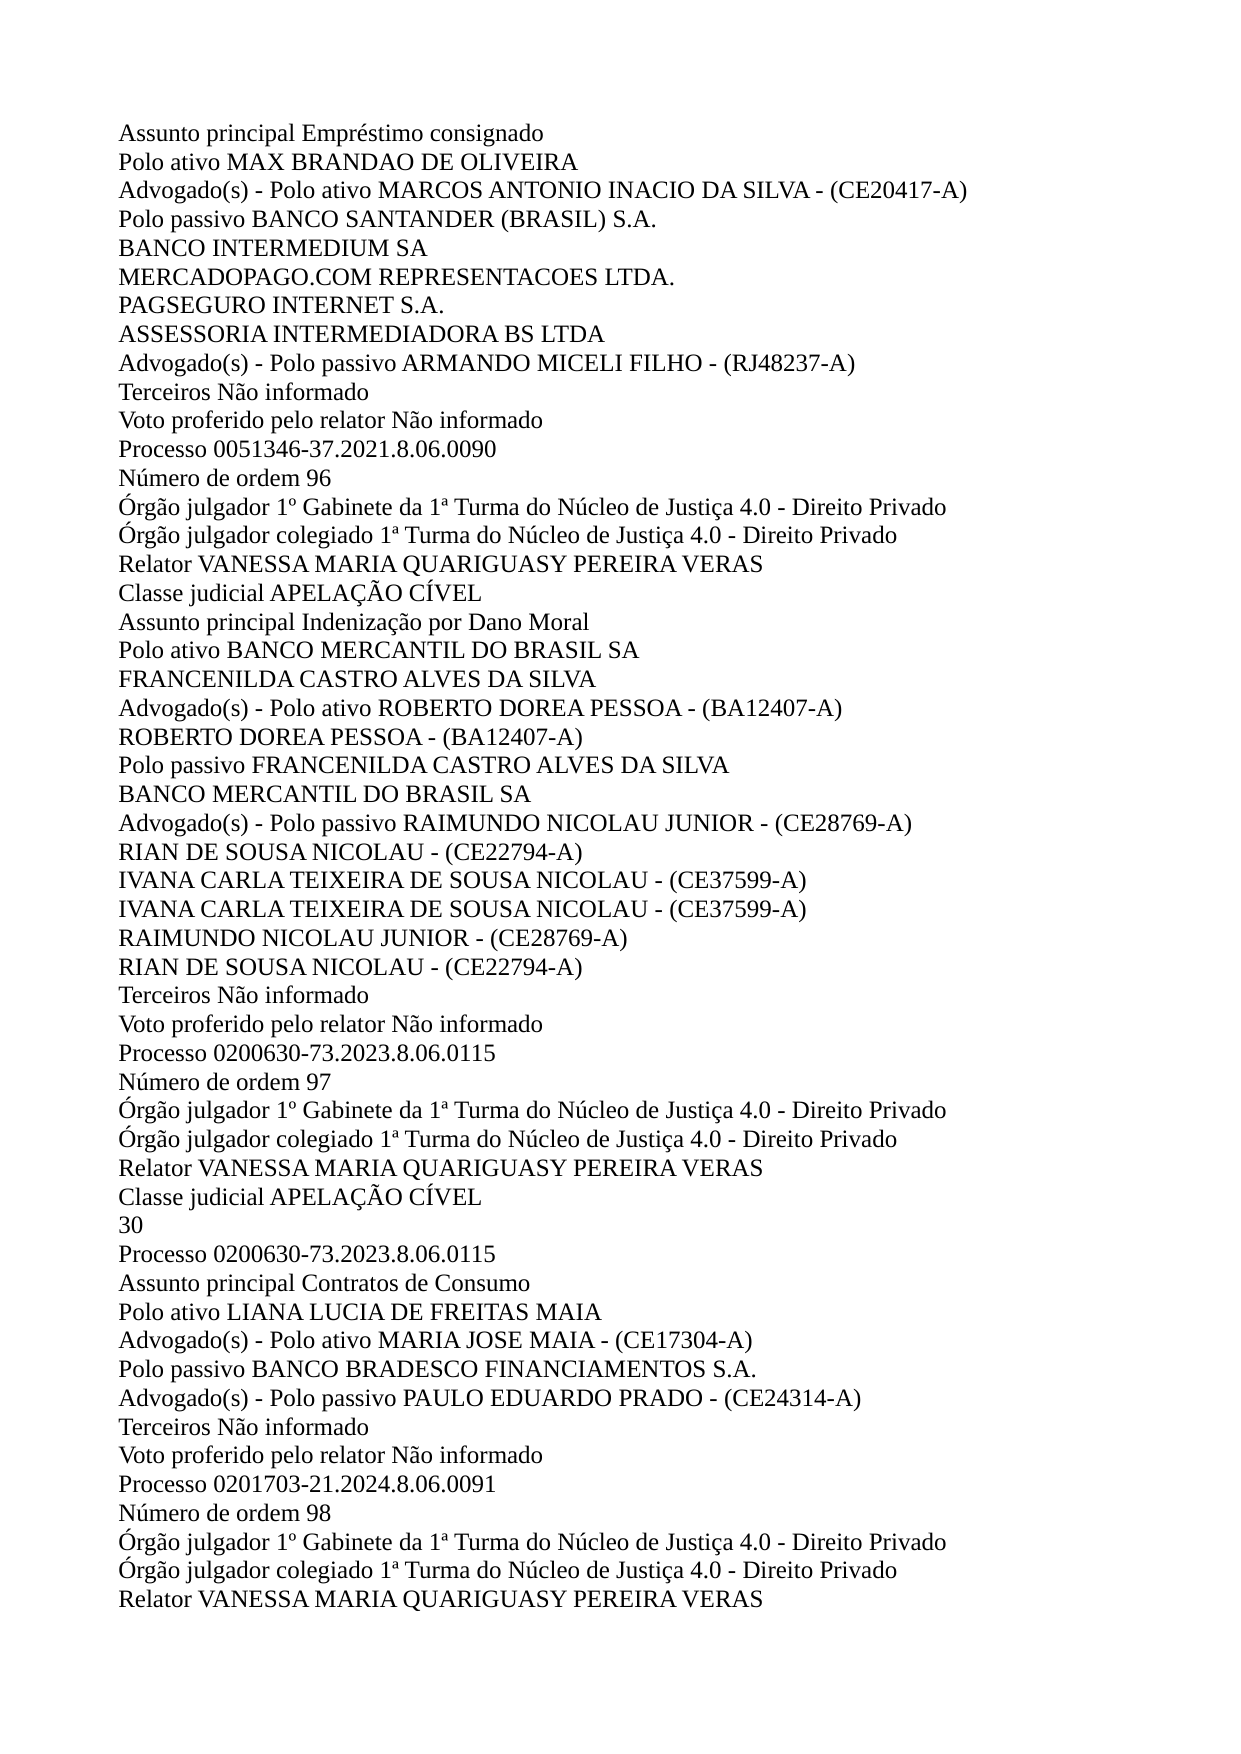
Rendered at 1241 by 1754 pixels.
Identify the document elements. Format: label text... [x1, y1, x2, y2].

text Polo ativo MAX BRANDAO DE OLIVEIRA [118, 147, 1122, 176]
text RIAN DE SOUSA NICOLAU - (CE22794-A) [118, 837, 1122, 866]
text Terceiros Não informado [118, 377, 1122, 406]
text Processo 0051346-37.2021.8.06.0090 [118, 434, 1122, 463]
text Relator VANESSA MARIA QUARIGUASY PEREIRA VERAS [118, 549, 1122, 578]
text Processo 0201703-21.2024.8.06.0091 [118, 1469, 1122, 1498]
text Polo ativo LIANA LUCIA DE FREITAS MAIA [118, 1297, 1122, 1326]
text Voto proferido pelo relator Não informado [118, 1441, 1122, 1469]
text Polo passivo BANCO BRADESCO FINANCIAMENTOS S.A. [118, 1354, 1122, 1383]
text Advogado(s) - Polo ativo MARIA JOSE MAIA - (CE17304-A) [118, 1326, 1122, 1354]
text Terceiros Não informado [118, 981, 1122, 1009]
text Advogado(s) - Polo ativo ROBERTO DOREA PESSOA - (BA12407-A) [118, 693, 1122, 722]
text Assunto principal Indenização por Dano Moral [118, 607, 1122, 636]
text PAGSEGURO INTERNET S.A. [118, 291, 1122, 319]
text Assunto principal Contratos de Consumo [118, 1268, 1122, 1297]
text BANCO MERCANTIL DO BRASIL SA [118, 779, 1122, 808]
text BANCO INTERMEDIUM SA [118, 233, 1122, 262]
text Polo passivo FRANCENILDA CASTRO ALVES DA SILVA [118, 751, 1122, 779]
text Processo 0200630-73.2023.8.06.0115 [118, 1239, 1122, 1268]
text Advogado(s) - Polo passivo ARMANDO MICELI FILHO - (RJ48237-A) [118, 348, 1122, 377]
text Órgão julgador colegiado 1ª Turma do Núcleo de Justiça 4.0 - Direito Privado [118, 1556, 1122, 1584]
text Advogado(s) - Polo passivo RAIMUNDO NICOLAU JUNIOR - (CE28769-A) [118, 808, 1122, 837]
text Órgão julgador colegiado 1ª Turma do Núcleo de Justiça 4.0 - Direito Privado [118, 521, 1122, 549]
text Classe judicial APELAÇÃO CÍVEL [118, 1182, 1122, 1211]
text Relator VANESSA MARIA QUARIGUASY PEREIRA VERAS [118, 1153, 1122, 1182]
text IVANA CARLA TEIXEIRA DE SOUSA NICOLAU - (CE37599-A) [118, 894, 1122, 923]
text Polo passivo BANCO SANTANDER (BRASIL) S.A. [118, 204, 1122, 233]
text Órgão julgador colegiado 1ª Turma do Núcleo de Justiça 4.0 - Direito Privado [118, 1124, 1122, 1153]
text ASSESSORIA INTERMEDIADORA BS LTDA [118, 319, 1122, 348]
text Processo 0200630-73.2023.8.06.0115 [118, 1038, 1122, 1067]
text IVANA CARLA TEIXEIRA DE SOUSA NICOLAU - (CE37599-A) [118, 866, 1122, 894]
text RIAN DE SOUSA NICOLAU - (CE22794-A) [118, 952, 1122, 981]
text Órgão julgador 1º Gabinete da 1ª Turma do Núcleo de Justiça 4.0 - Direito Privado [118, 492, 1122, 521]
text Classe judicial APELAÇÃO CÍVEL [118, 578, 1122, 607]
text Terceiros Não informado [118, 1412, 1122, 1441]
text ROBERTO DOREA PESSOA - (BA12407-A) [118, 722, 1122, 751]
text Polo ativo BANCO MERCANTIL DO BRASIL SA [118, 636, 1122, 664]
text 30 [118, 1211, 1122, 1239]
text MERCADOPAGO.COM REPRESENTACOES LTDA. [118, 262, 1122, 291]
text Relator VANESSA MARIA QUARIGUASY PEREIRA VERAS [118, 1584, 1122, 1613]
text Número de ordem 98 [118, 1498, 1122, 1527]
text Voto proferido pelo relator Não informado [118, 1009, 1122, 1038]
text Órgão julgador 1º Gabinete da 1ª Turma do Núcleo de Justiça 4.0 - Direito Privado [118, 1096, 1122, 1124]
text Assunto principal Empréstimo consignado [118, 118, 1122, 147]
text Número de ordem 96 [118, 463, 1122, 492]
text Órgão julgador 1º Gabinete da 1ª Turma do Núcleo de Justiça 4.0 - Direito Privado [118, 1527, 1122, 1556]
text RAIMUNDO NICOLAU JUNIOR - (CE28769-A) [118, 923, 1122, 952]
text Número de ordem 97 [118, 1067, 1122, 1096]
text Advogado(s) - Polo ativo MARCOS ANTONIO INACIO DA SILVA - (CE20417-A) [118, 176, 1122, 204]
text Voto proferido pelo relator Não informado [118, 406, 1122, 434]
text FRANCENILDA CASTRO ALVES DA SILVA [118, 664, 1122, 693]
text Advogado(s) - Polo passivo PAULO EDUARDO PRADO - (CE24314-A) [118, 1383, 1122, 1412]
